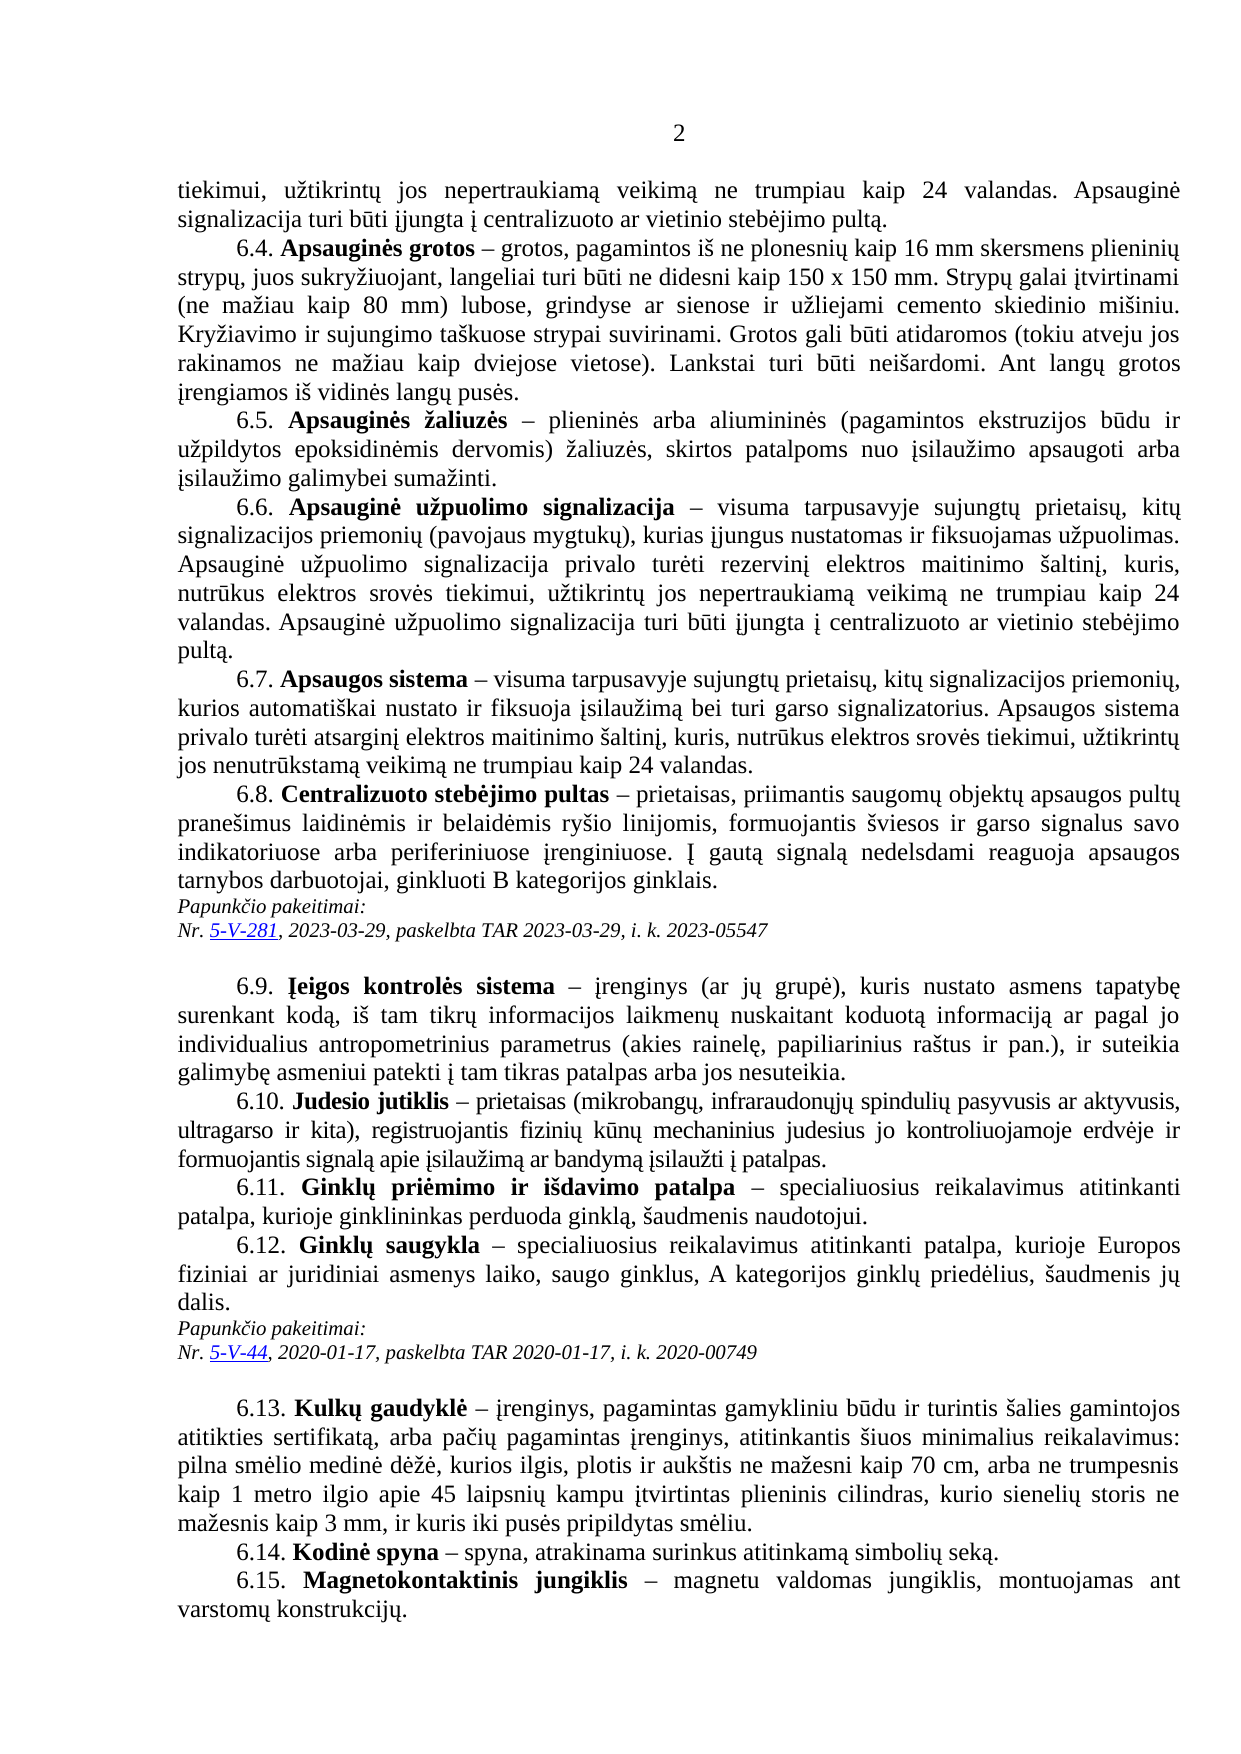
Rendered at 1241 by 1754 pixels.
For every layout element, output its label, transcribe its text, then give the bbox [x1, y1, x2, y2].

text 6.14. Kodinė spyna – spyna, atrakinama surinkus atitinkamą simbolių seką. [177, 1537, 1181, 1566]
text tiekimui, užtikrintų jos nepertraukiamą veikimą ne trumpiau kaip 24 valandas. Apsauginė signalizacija turi būti įjungta į centralizuoto ar vietinio stebėjimo pultą. [177, 176, 1181, 233]
text 6.4. Apsauginės grotos – grotos, pagamintos iš ne plonesnių kaip 16 mm skersmens plieninių strypų, juos sukryžiuojant, langeliai turi būti ne didesni kaip 150 x 150 mm. Strypų galai įtvirtinami (ne mažiau kaip 80 mm) lubose, grindyse ar sienose ir užliejami cemento skiedinio mišiniu. Kryžiavimo ir sujungimo taškuose strypai suvirinami. Grotos gali būti atidaromos (tokiu atveju jos rakinamos ne mažiau kaip dviejose vietose). Lankstai turi būti neišardomi. Ant langų grotos įrengiamos iš vidinės langų pusės. [177, 233, 1181, 406]
text 6.6. Apsauginė užpuolimo signalizacija – visuma tarpusavyje sujungtų prietaisų, kitų signalizacijos priemonių (pavojaus mygtukų), kurias įjungus nustatomas ir fiksuojamas užpuolimas. Apsauginė užpuolimo signalizacija privalo turėti rezervinį elektros maitinimo šaltinį, kuris, nutrūkus elektros srovės tiekimui, užtikrintų jos nepertraukiamą veikimą ne trumpiau kaip 24 valandas. Apsauginė užpuolimo signalizacija turi būti įjungta į centralizuoto ar vietinio stebėjimo pultą. [177, 492, 1181, 664]
text 6.11. Ginklų priėmimo ir išdavimo patalpa – specialiuosius reikalavimus atitinkanti patalpa, kurioje ginklininkas perduoda ginklą, šaudmenis naudotojui. [177, 1172, 1181, 1230]
text 6.8. Centralizuoto stebėjimo pultas – prietaisas, priimantis saugomų objektų apsaugos pultų pranešimus laidinėmis ir belaidėmis ryšio linijomis, formuojantis šviesos ir garso signalus savo indikatoriuose arba periferiniuose įrenginiuose. Į gautą signalą nedelsdami reaguoja apsaugos tarnybos darbuotojai, ginkluoti B kategorijos ginklais. [177, 779, 1181, 894]
text 6.12. Ginklų saugykla – specialiuosius reikalavimus atitinkanti patalpa, kurioje Europos fiziniai ar juridiniai asmenys laiko, saugo ginklus, A kategorijos ginklų priedėlius, šaudmenis jų dalis. [177, 1230, 1181, 1316]
text Papunkčio pakeitimai: [177, 1316, 1181, 1340]
text Nr. 5-V-44, 2020-01-17, paskelbta TAR 2020-01-17, i. k. 2020-00749 [177, 1340, 1181, 1364]
text 6.7. Apsaugos sistema – visuma tarpusavyje sujungtų prietaisų, kitų signalizacijos priemonių, kurios automatiškai nustato ir fiksuoja įsilaužimą bei turi garso signalizatorius. Apsaugos sistema privalo turėti atsarginį elektros maitinimo šaltinį, kuris, nutrūkus elektros srovės tiekimui, užtikrintų jos nenutrūkstamą veikimą ne trumpiau kaip 24 valandas. [177, 664, 1181, 779]
text 6.15. Magnetokontaktinis jungiklis – magnetu valdomas jungiklis, montuojamas ant varstomų konstrukcijų. [177, 1566, 1181, 1623]
text 6.10. Judesio jutiklis – prietaisas (mikrobangų, infraraudonųjų spindulių pasyvusis ar aktyvusis, ultragarso ir kita), registruojantis fizinių kūnų mechaninius judesius jo kontroliuojamoje erdvėje ir formuojantis signalą apie įsilaužimą ar bandymą įsilaužti į patalpas. [177, 1086, 1181, 1172]
text 6.13. Kulkų gaudyklė – įrenginys, pagamintas gamykliniu būdu ir turintis šalies gamintojos atitikties sertifikatą, arba pačių pagamintas įrenginys, atitinkantis šiuos minimalius reikalavimus: pilna smėlio medinė dėžė, kurios ilgis, plotis ir aukštis ne mažesni kaip 70 cm, arba ne trumpesnis kaip 1 metro ilgio apie 45 laipsnių kampu įtvirtintas plieninis cilindras, kurio sienelių storis ne mažesnis kaip 3 mm, ir kuris iki pusės pripildytas smėliu. [177, 1393, 1181, 1537]
text 6.9. Įeigos kontrolės sistema – įrenginys (ar jų grupė), kuris nustato asmens tapatybę surenkant kodą, iš tam tikrų informacijos laikmenų nuskaitant koduotą informaciją ar pagal jo individualius antropometrinius parametrus (akies rainelę, papiliarinius raštus ir pan.), ir suteikia galimybę asmeniui patekti į tam tikras patalpas arba jos nesuteikia. [177, 971, 1181, 1086]
text Nr. 5-V-281, 2023-03-29, paskelbta TAR 2023-03-29, i. k. 2023-05547 [177, 918, 1181, 942]
text 6.5. Apsauginės žaliuzės – plieninės arba aliumininės (pagamintos ekstruzijos būdu ir užpildytos epoksidinėmis dervomis) žaliuzės, skirtos patalpoms nuo įsilaužimo apsaugoti arba įsilaužimo galimybei sumažinti. [177, 406, 1181, 492]
text Papunkčio pakeitimai: [177, 894, 1181, 918]
